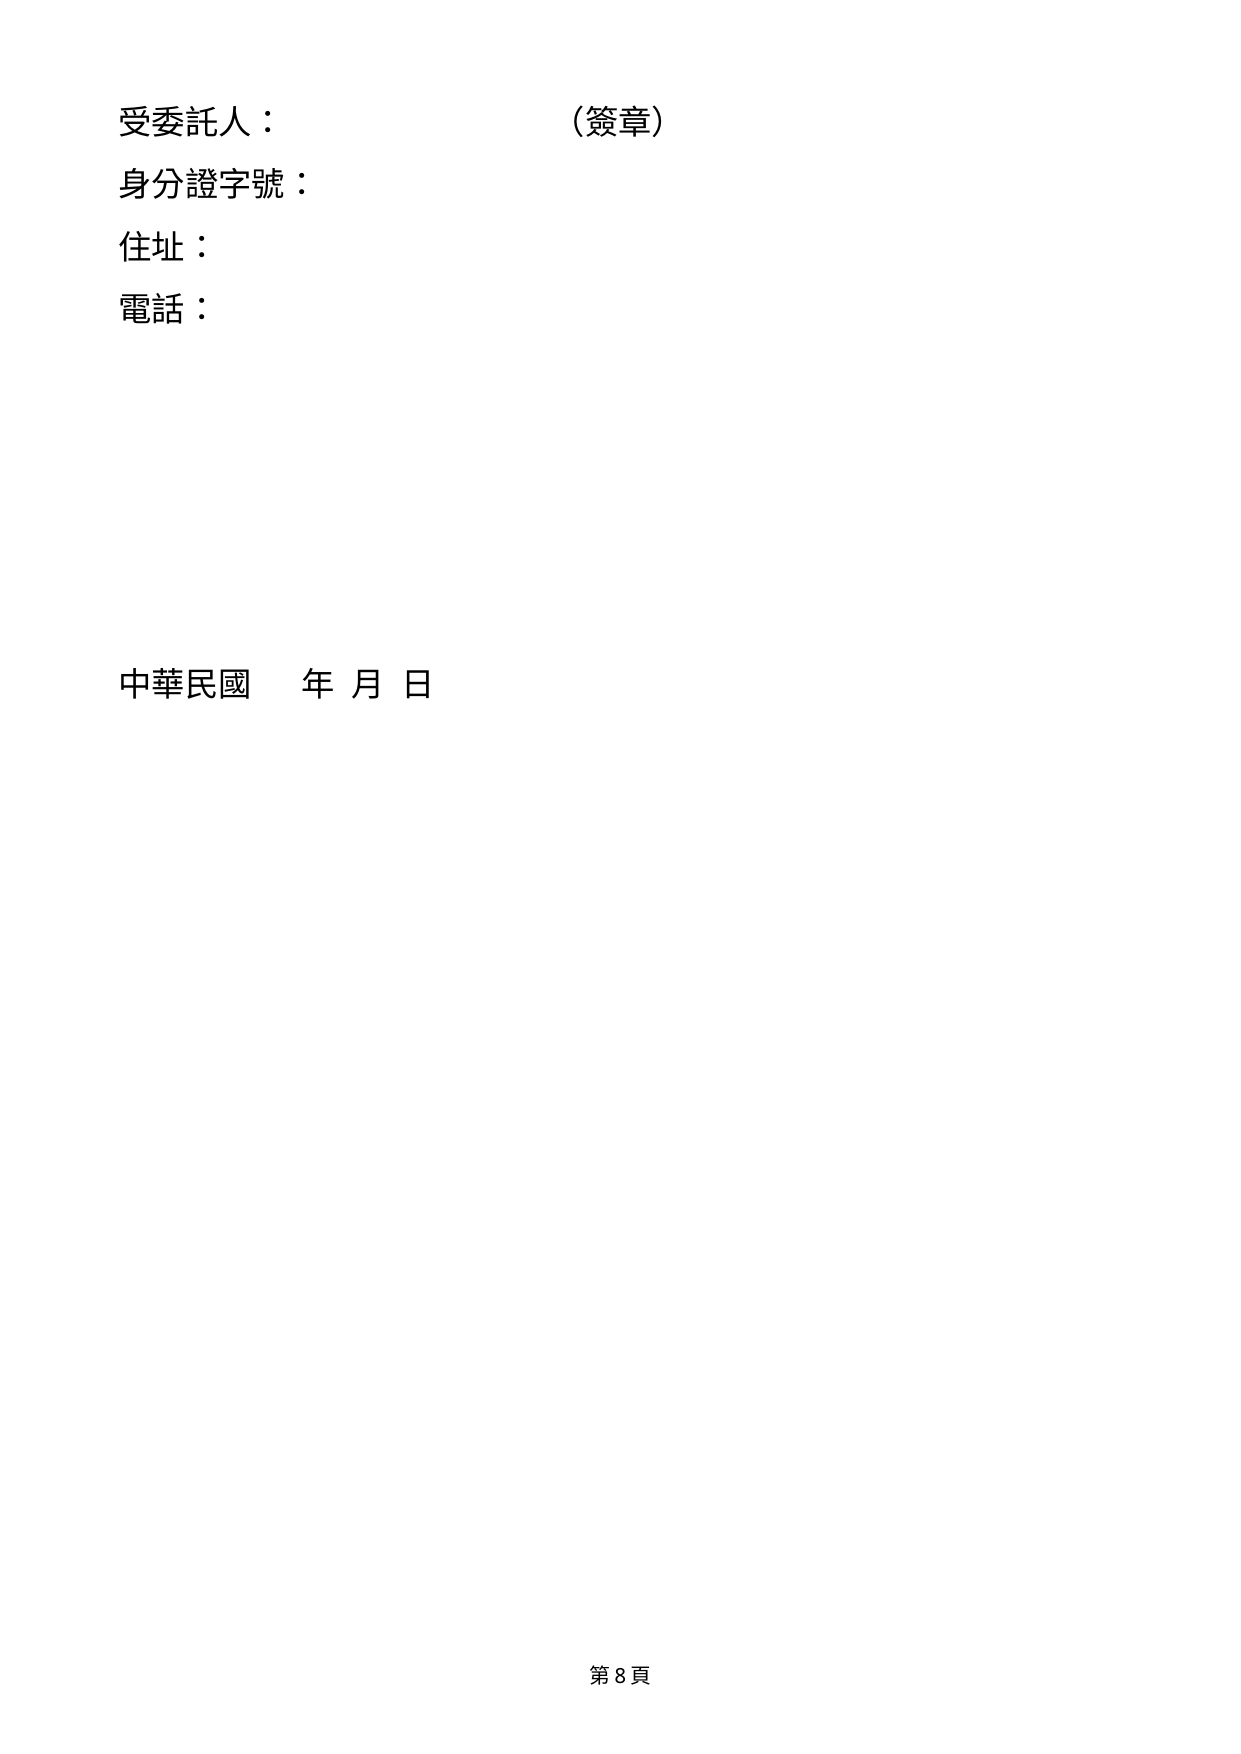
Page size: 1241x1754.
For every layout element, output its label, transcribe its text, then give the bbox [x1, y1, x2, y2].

text 中華民國 年 月 日 [118, 641, 1122, 703]
text 受委託人： （簽章） [118, 78, 1122, 141]
text 電話： [118, 266, 1122, 328]
text 身分證字號： [118, 141, 1122, 203]
text 住址： [118, 203, 1122, 266]
